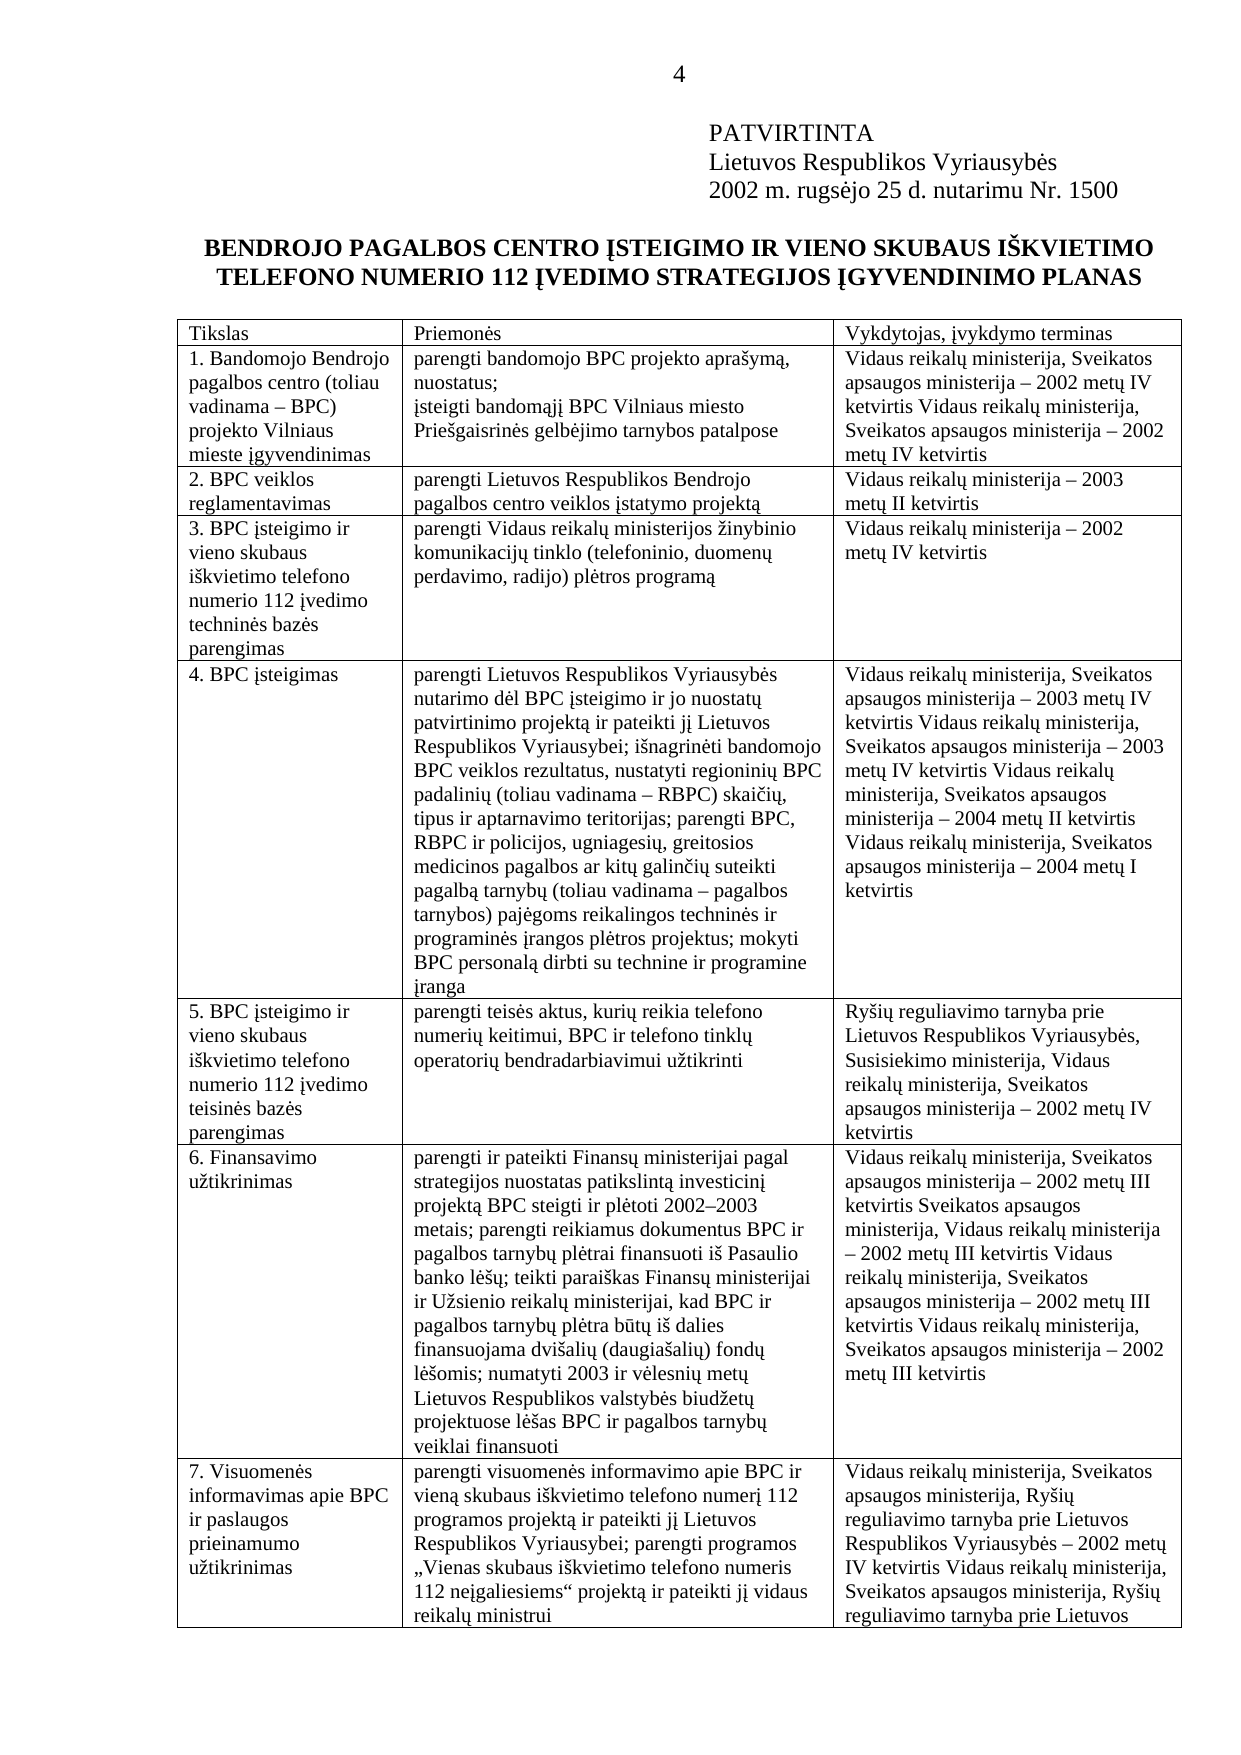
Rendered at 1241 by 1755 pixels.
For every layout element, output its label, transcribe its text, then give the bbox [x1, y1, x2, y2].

text PATVIRTINTA [177, 118, 1181, 147]
table_cell Vidaus reikalų ministerija, Sveikatos apsaugos ministerija – 2002 metų III ketvirtis Sveikatos apsaugos ministerija, Vidaus reikalų ministerija – 2002 metų III ketvirtis Vidaus reikalų ministerija, Sveikatos apsaugos ministerija – 2002 metų III ketvirtis Vidaus reikalų ministerija, Sveikatos apsaugos ministerija – 2002 metų III ketvirtis [834, 1145, 1181, 1458]
table_cell 6. Finansavimo užtikrinimas [178, 1145, 402, 1458]
table_cell Vidaus reikalų ministerija – 2002 metų IV ketvirtis [834, 516, 1181, 660]
table_header Priemonės [403, 320, 833, 344]
text 2002 m. rugsėjo 25 d. nutarimu Nr. 1500 [177, 176, 1181, 204]
table_cell 5. BPC įsteigimo ir vieno skubaus iškvietimo telefono numerio 112 įvedimo teisinės bazės parengimas [178, 999, 402, 1144]
table_cell parengti teisės aktus, kurių reikia telefono numerių keitimui, BPC ir telefono tinklų operatorių bendradarbiavimui užtikrinti [403, 999, 833, 1144]
table_cell parengti ir pateikti Finansų ministerijai pagal strategijos nuostatas patikslintą investicinį projektą BPC steigti ir plėtoti 2002–2003 metais; parengti reikiamus dokumentus BPC ir pagalbos tarnybų plėtrai finansuoti iš Pasaulio banko lėšų; teikti paraiškas Finansų ministerijai ir Užsienio reikalų ministerijai, kad BPC ir pagalbos tarnybų plėtra būtų iš dalies finansuojama dvišalių (daugiašalių) fondų lėšomis; numatyti 2003 ir vėlesnių metų Lietuvos Respublikos valstybės biudžetų projektuose lėšas BPC ir pagalbos tarnybų veiklai finansuoti [403, 1145, 833, 1458]
table_cell Ryšių reguliavimo tarnyba prie Lietuvos Respublikos Vyriausybės, Susisiekimo ministerija, Vidaus reikalų ministerija, Sveikatos apsaugos ministerija – 2002 metų IV ketvirtis [834, 999, 1181, 1144]
text Lietuvos Respublikos Vyriausybės [177, 147, 1181, 176]
table_cell 4. BPC įsteigimas [178, 661, 402, 998]
table_cell 7. Visuomenės informavimas apie BPC ir paslaugos prieinamumo užtikrinimas [178, 1459, 402, 1627]
table_cell parengti Lietuvos Respublikos Bendrojo pagalbos centro veiklos įstatymo projektą [403, 467, 833, 515]
table_cell 1. Bandomojo Bendrojo pagalbos centro (toliau vadinama – BPC) projekto Vilniaus mieste įgyvendinimas [178, 346, 402, 466]
table_cell Vidaus reikalų ministerija – 2003 metų II ketvirtis [834, 467, 1181, 515]
table_cell 2. BPC veiklos reglamentavimas [178, 467, 402, 515]
table_cell parengti Vidaus reikalų ministerijos žinybinio komunikacijų tinklo (telefoninio, duomenų perdavimo, radijo) plėtros programą [403, 516, 833, 660]
table_cell Vidaus reikalų ministerija, Sveikatos apsaugos ministerija, Ryšių reguliavimo tarnyba prie Lietuvos Respublikos Vyriausybės – 2002 metų IV ketvirtis Vidaus reikalų ministerija, Sveikatos apsaugos ministerija, Ryšių reguliavimo tarnyba prie Lietuvos [834, 1459, 1181, 1627]
table_cell parengti bandomojo BPC projekto aprašymą, nuostatus; įsteigti bandomąjį BPC Vilniaus miesto Priešgaisrinės gelbėjimo tarnybos patalpose [403, 346, 833, 466]
table_cell Vidaus reikalų ministerija, Sveikatos apsaugos ministerija – 2003 metų IV ketvirtis Vidaus reikalų ministerija, Sveikatos apsaugos ministerija – 2003 metų IV ketvirtis Vidaus reikalų ministerija, Sveikatos apsaugos ministerija – 2004 metų II ketvirtis Vidaus reikalų ministerija, Sveikatos apsaugos ministerija – 2004 metų I ketvirtis [834, 661, 1181, 998]
text BENDROJO PAGALBOS CENTRO ĮSTEIGIMO IR VIENO SKUBAUS IŠKVIETIMO TELEFONO NUMERIO 112 ĮVEDIMO STRATEGIJOS ĮGYVENDINIMO PLANAS [177, 233, 1181, 291]
table_cell parengti visuomenės informavimo apie BPC ir vieną skubaus iškvietimo telefono numerį 112 programos projektą ir pateikti jį Lietuvos Respublikos Vyriausybei; parengti programos „Vienas skubaus iškvietimo telefono numeris 112 neįgaliesiems“ projektą ir pateikti jį vidaus reikalų ministrui [403, 1459, 833, 1627]
table_cell 3. BPC įsteigimo ir vieno skubaus iškvietimo telefono numerio 112 įvedimo techninės bazės parengimas [178, 516, 402, 660]
table_cell Vidaus reikalų ministerija, Sveikatos apsaugos ministerija – 2002 metų IV ketvirtis Vidaus reikalų ministerija, Sveikatos apsaugos ministerija – 2002 metų IV ketvirtis [834, 346, 1181, 466]
table_header Tikslas [178, 320, 402, 344]
table_cell parengti Lietuvos Respublikos Vyriausybės nutarimo dėl BPC įsteigimo ir jo nuostatų patvirtinimo projektą ir pateikti jį Lietuvos Respublikos Vyriausybei; išnagrinėti bandomojo BPC veiklos rezultatus, nustatyti regioninių BPC padalinių (toliau vadinama – RBPC) skaičių, tipus ir aptarnavimo teritorijas; parengti BPC, RBPC ir policijos, ugniagesių, greitosios medicinos pagalbos ar kitų galinčių suteikti pagalbą tarnybų (toliau vadinama – pagalbos tarnybos) pajėgoms reikalingos techninės ir programinės įrangos plėtros projektus; mokyti BPC personalą dirbti su technine ir programine įranga [403, 661, 833, 998]
table_header Vykdytojas, įvykdymo terminas [834, 320, 1181, 344]
